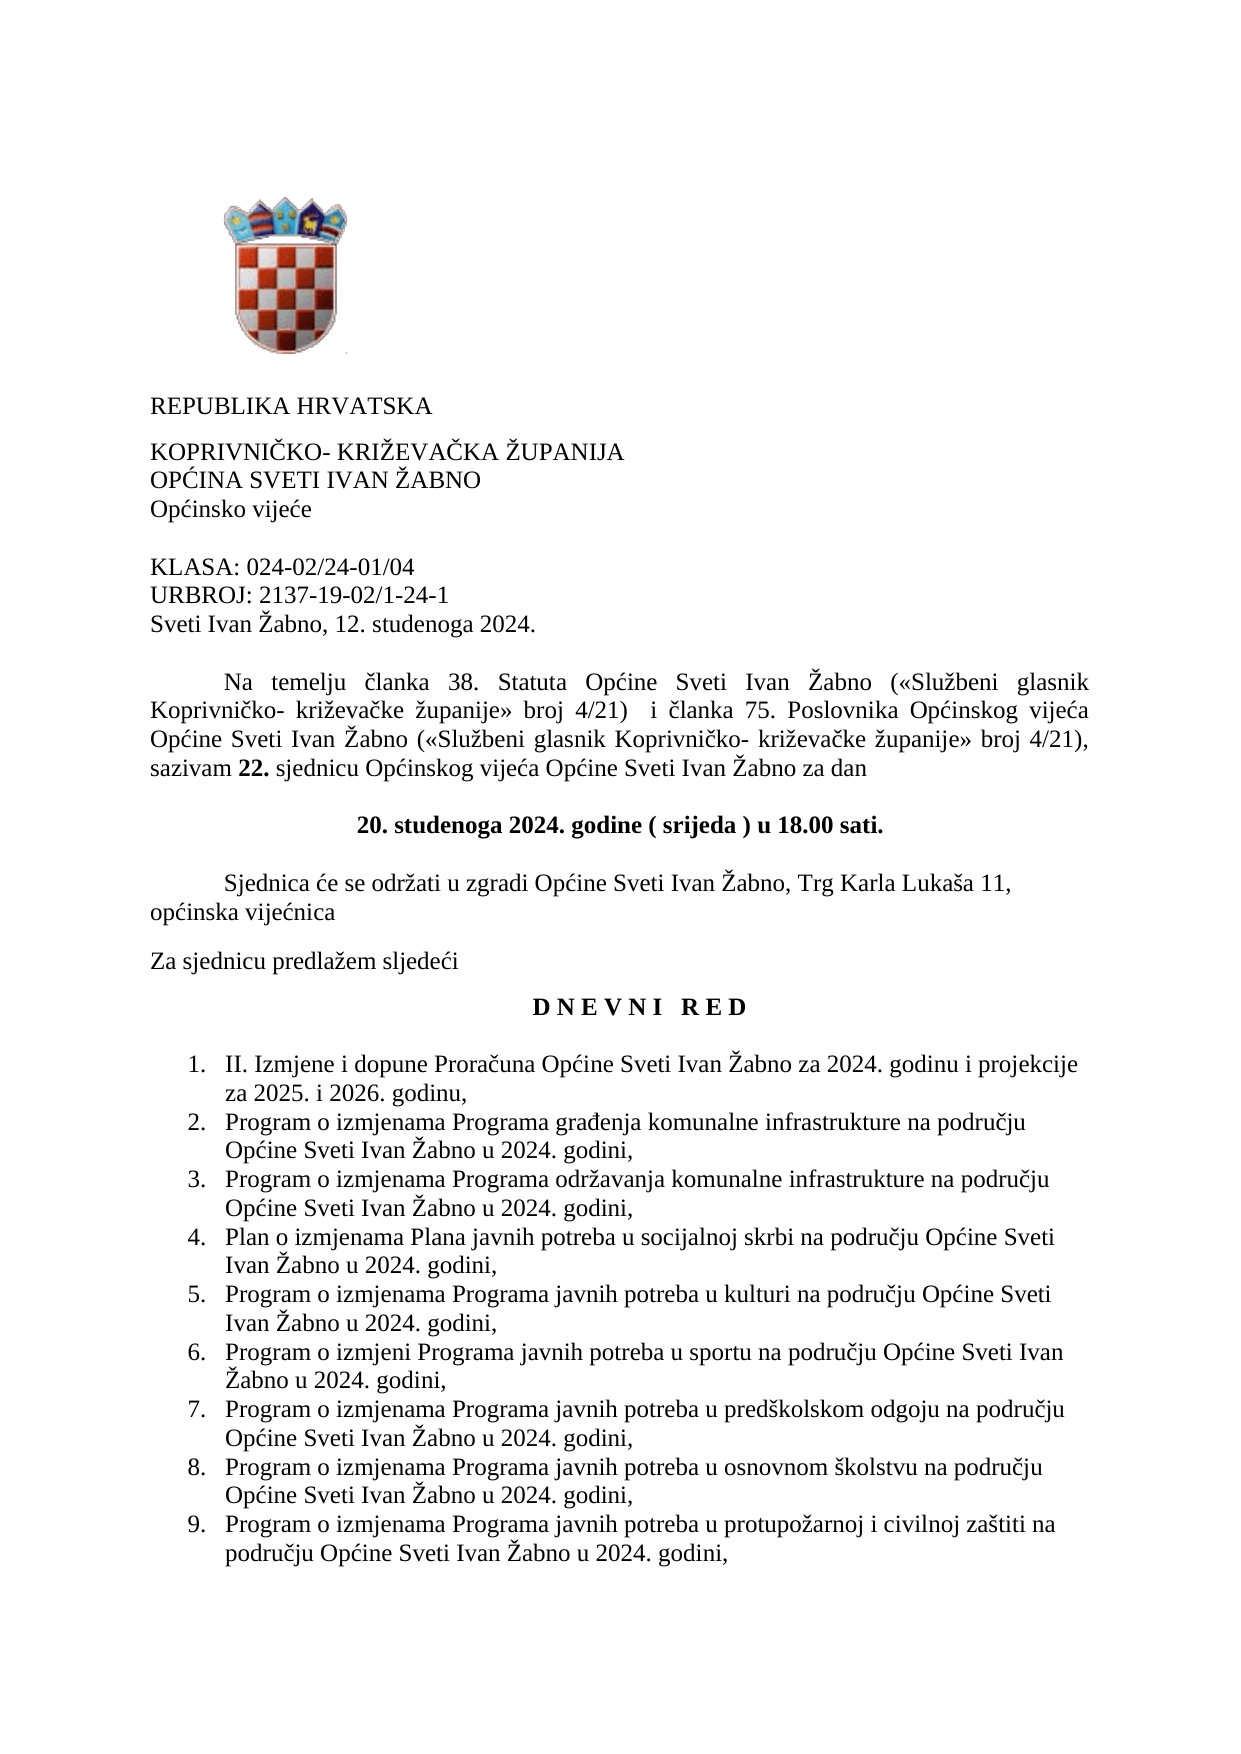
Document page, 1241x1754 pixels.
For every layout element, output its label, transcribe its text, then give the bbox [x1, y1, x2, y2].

list Program o izmjenama Programa održavanja komunalne infrastrukture na području Općine Sveti Ivan Žabno u 2024. godini, [187, 1164, 1090, 1222]
text Sveti Ivan Žabno, 12. studenoga 2024. [150, 609, 1090, 638]
text Na temelju članka 38. Statuta Općine Sveti Ivan Žabno («Službeni glasnik Koprivničko- križevačke županije» broj 4/21) i članka 75. Poslovnika Općinskog vijeća Općine Sveti Ivan Žabno («Službeni glasnik Koprivničko- križevačke županije» broj 4/21), sazivam 22. sjednicu Općinskog vijeća Općine Sveti Ivan Žabno za dan [150, 667, 1090, 782]
list Program o izmjenama Programa javnih potreba u osnovnom školstvu na području Općine Sveti Ivan Žabno u 2024. godini, [187, 1452, 1090, 1509]
subtitle D N E V N I R E D [150, 992, 1090, 1021]
list Program o izmjeni Programa javnih potreba u sportu na području Općine Sveti Ivan Žabno u 2024. godini, [187, 1337, 1090, 1394]
text 20. studenoga 2024. godine ( srijeda ) u 18.00 sati. [150, 811, 1090, 839]
text OPĆINA SVETI IVAN ŽABNO [150, 466, 1090, 494]
list Program o izmjenama Programa javnih potreba u kulturi na području Općine Sveti Ivan Žabno u 2024. godini, [187, 1279, 1090, 1337]
subtitle Za sjednicu predlažem sljedeći [150, 946, 1090, 975]
text Sjednica će se održati u zgradi Općine Sveti Ivan Žabno, Trg Karla Lukaša 11, općinska vijećnica [150, 868, 1090, 926]
text Općinsko vijeće [150, 494, 1090, 523]
text KOPRIVNIČKO- KRIŽEVAČKA ŽUPANIJA [150, 437, 1090, 466]
text KLASA: 024-02/24-01/04 [150, 552, 1090, 581]
list Plan o izmjenama Plana javnih potreba u socijalnoj skrbi na području Općine Sveti Ivan Žabno u 2024. godini, [187, 1222, 1090, 1279]
text URBROJ: 2137-19-02/1-24-1 [150, 581, 1090, 609]
list Program o izmjenama Programa javnih potreba u protupožarnoj i civilnoj zaštiti na području Općine Sveti Ivan Žabno u 2024. godini, [187, 1509, 1090, 1567]
subtitle REPUBLIKA HRVATSKA [150, 391, 1090, 420]
list II. Izmjene i dopune Proračuna Općine Sveti Ivan Žabno za 2024. godinu i projekcije za 2025. i 2026. godinu, [187, 1049, 1090, 1107]
list Program o izmjenama Programa javnih potreba u predškolskom odgoju na području Općine Sveti Ivan Žabno u 2024. godini, [187, 1394, 1090, 1452]
list Program o izmjenama Programa građenja komunalne infrastrukture na području Općine Sveti Ivan Žabno u 2024. godini, [187, 1107, 1090, 1164]
